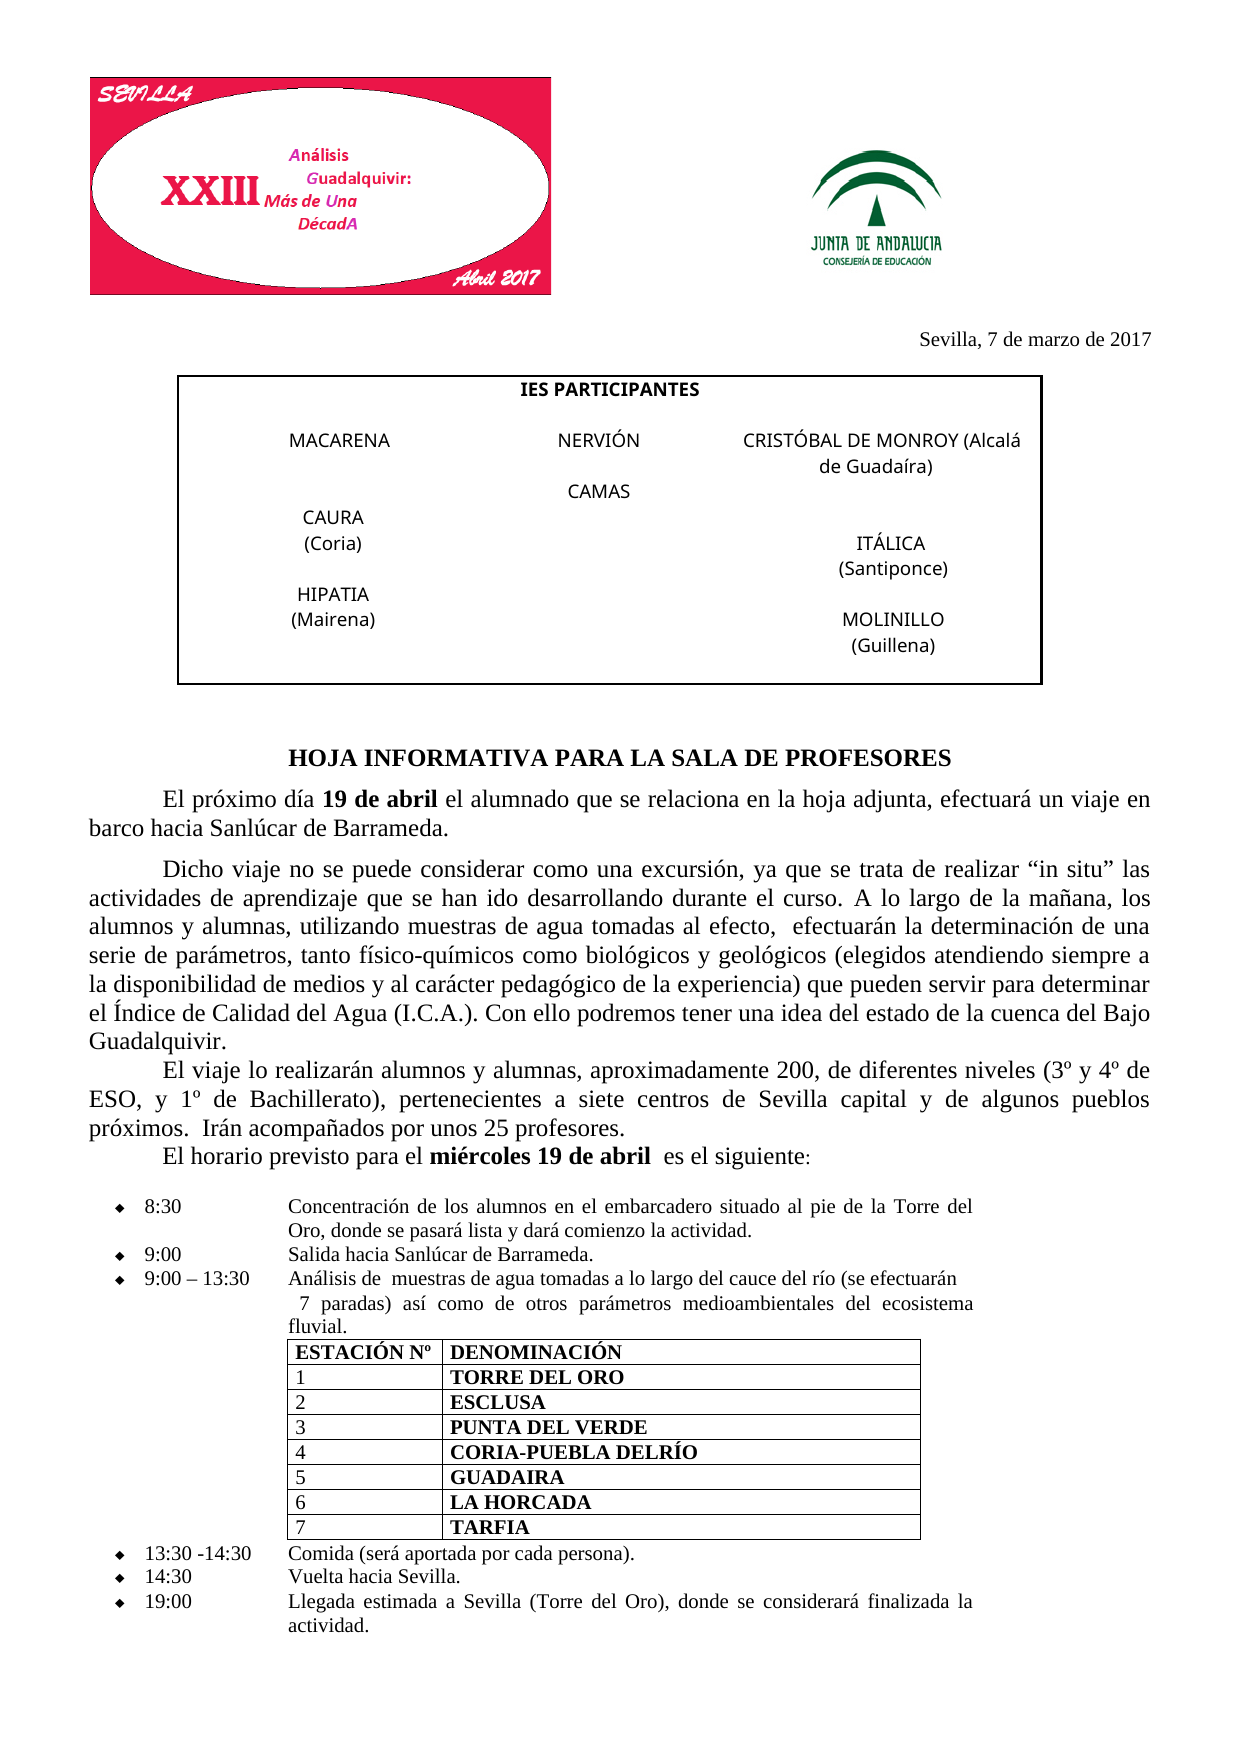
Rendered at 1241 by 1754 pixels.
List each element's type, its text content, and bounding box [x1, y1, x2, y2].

table_cell MACARENA CAURA (Coria) HIPATIA (Mairena) [179, 402, 488, 683]
table_header 8:30 [108, 1194, 281, 1242]
table_cell GUADAIRA [443, 1465, 920, 1489]
table_header DENOMINACIÓN [443, 1340, 920, 1364]
table_cell 4 [288, 1440, 442, 1464]
text Sevilla, 7 de marzo de 2017 [89, 327, 1152, 351]
table_cell Llegada estimada a Sevilla (Torre del Oro), donde se considerará finalizada la actividad. [281, 1589, 982, 1637]
table_cell 3 [288, 1415, 442, 1439]
text El próximo día 19 de abril el alumnado que se relaciona en la hoja adjunta, efectuará un viaje en barco hacia Sanlúcar de Barrameda. [89, 784, 1152, 841]
text El viaje lo realizarán alumnos y alumnas, aproximadamente 200, de diferentes niveles (3º y 4º de ESO, y 1º de Bachillerato), pertenecientes a siete centros de Sevilla capital y de algunos pueblos próximos. Irán acompañados por unos 25 profesores. [89, 1055, 1152, 1141]
table_cell ESCLUSA [443, 1390, 920, 1414]
text Dicho viaje no se puede considerar como una excursión, ya que se trata de realizar “in situ” las actividades de aprendizaje que se han ido desarrollando durante el curso. A lo largo de la mañana, los alumnos y alumnas, utilizando muestras de agua tomadas al efecto, efectuarán la determinación de una serie de parámetros, tanto físico-químicos como biológicos y geológicos (elegidos atendiendo siempre a la disponibilidad de medios y al carácter pedagógico de la experiencia) que pueden servir para determinar el Índice de Calidad del Agua (I.C.A.). Con ello podremos tener una idea del estado de la cuenca del Bajo Guadalquivir. [89, 854, 1152, 1055]
table_cell 19:00 [108, 1589, 281, 1637]
table_cell 5 [288, 1465, 442, 1489]
table_header ESTACIÓN Nº [288, 1340, 442, 1364]
table_cell 13:30 -14:30 [108, 1540, 281, 1564]
table_cell 9:00 – 13:30 [108, 1266, 281, 1540]
table_header Concentración de los alumnos en el embarcadero situado al pie de la Torre del Oro, donde se pasará lista y dará comienzo la actividad. [281, 1194, 982, 1242]
table_cell 2 [288, 1390, 442, 1414]
table_cell Comida (será aportada por cada persona). [281, 1540, 982, 1564]
table_cell TORRE DEL ORO [443, 1365, 920, 1389]
table_cell Salida hacia Sanlúcar de Barrameda. [281, 1242, 982, 1266]
table_cell LA HORCADA [443, 1490, 920, 1514]
text El horario previsto para el miércoles 19 de abril es el siguiente: [162, 1141, 1152, 1170]
subtitle HOJA INFORMATIVA PARA LA SALA DE PROFESORES [89, 743, 1152, 771]
table_cell Vuelta hacia Sevilla. [281, 1565, 982, 1588]
table_cell 1 [288, 1365, 442, 1389]
table_cell CRISTÓBAL DE MONROY (Alcalá de Guadaíra) ITÁLICA (Santiponce) MOLINILLO (Guillena) [710, 402, 1040, 683]
table_cell 9:00 [108, 1242, 281, 1266]
table_cell TARFIA [443, 1515, 920, 1539]
picture [783, 124, 973, 297]
table_cell NERVIÓN CAMAS [488, 402, 710, 683]
table_cell 6 [288, 1490, 442, 1514]
table_header IES PARTICIPANTES [179, 377, 1040, 402]
table_cell CORIA-PUEBLA DELRÍO [443, 1440, 920, 1464]
table_cell 7 [288, 1515, 442, 1539]
table_cell 14:30 [108, 1565, 281, 1588]
table_cell PUNTA DEL VERDE [443, 1415, 920, 1439]
table_cell Análisis de muestras de agua tomadas a lo largo del cauce del río (se efectuarán 7 paradas) así como de otros parámetros medioambientales del ecosistema fluvial. [281, 1266, 982, 1540]
